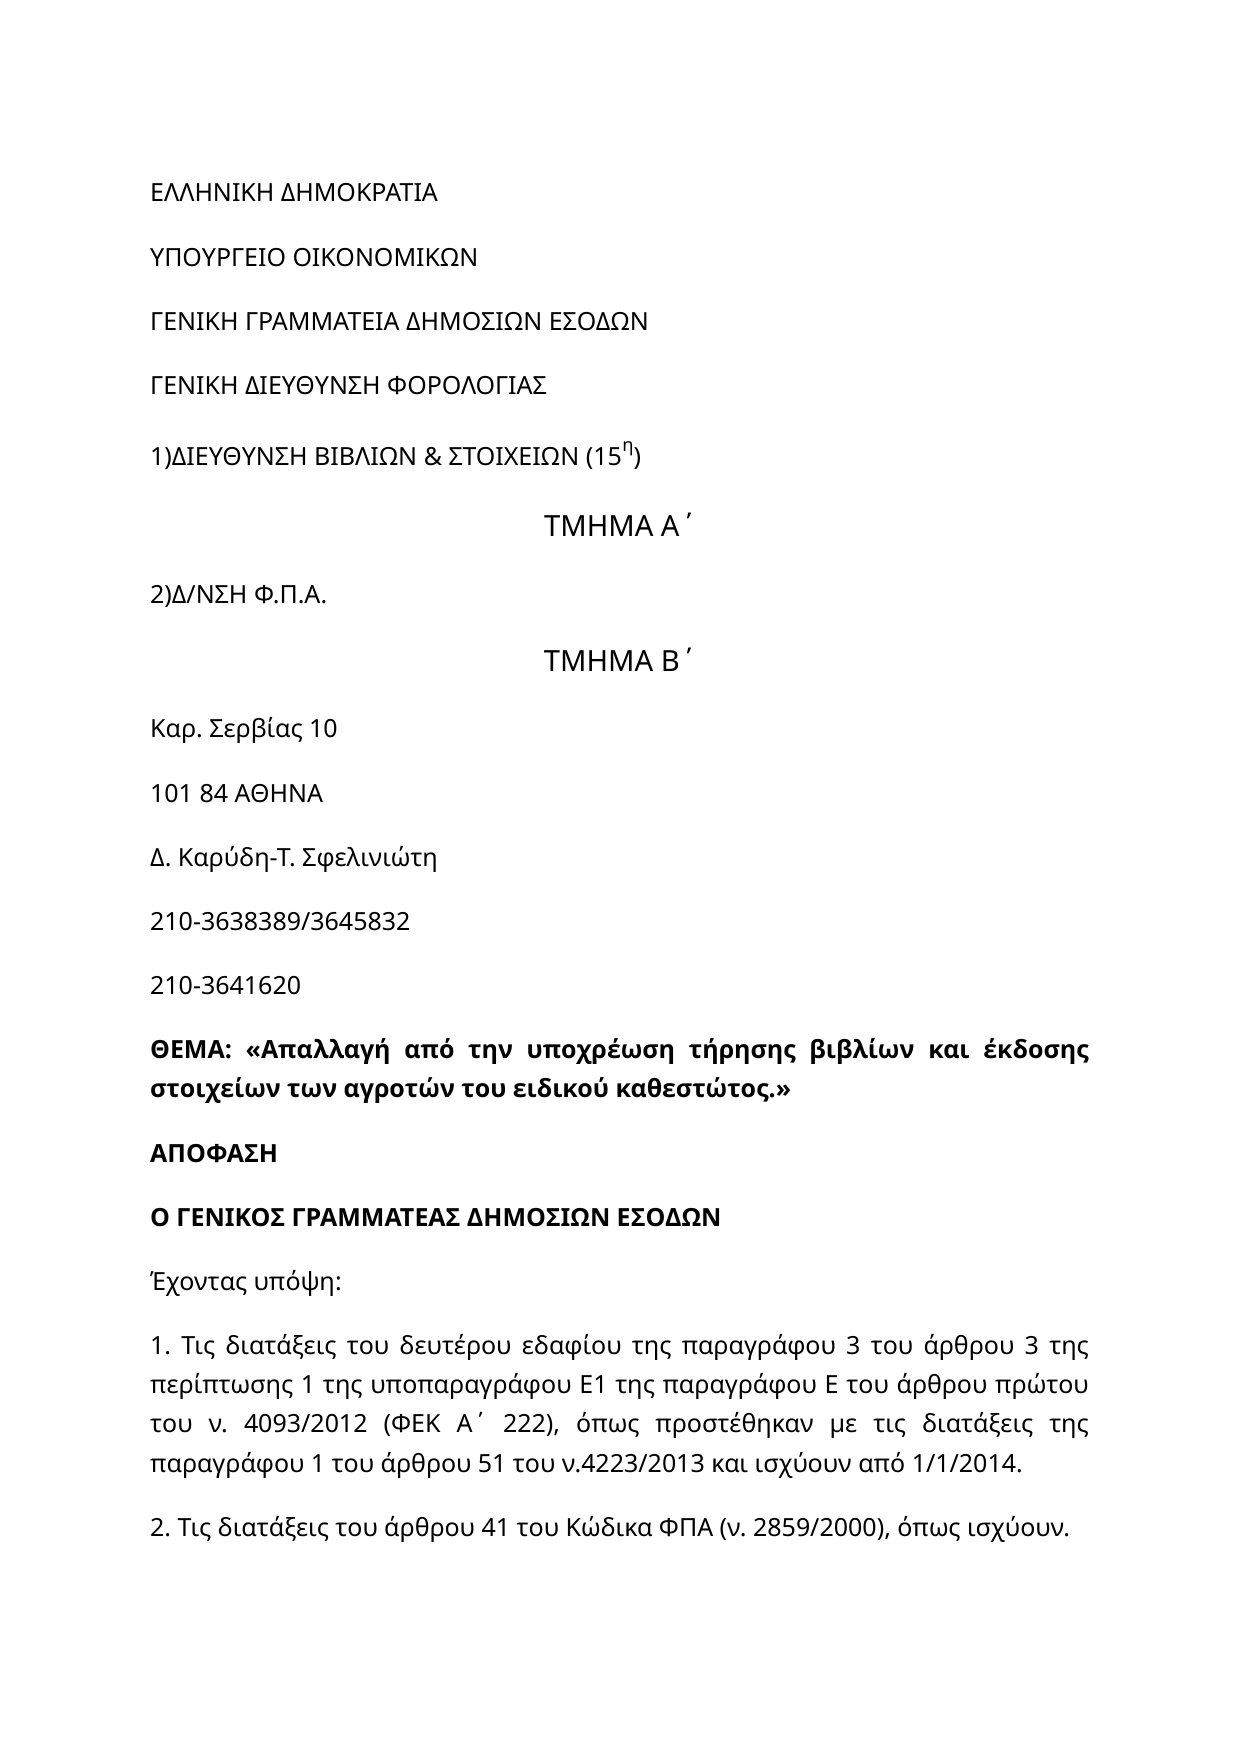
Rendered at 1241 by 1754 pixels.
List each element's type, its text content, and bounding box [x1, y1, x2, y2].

text 2)Δ/ΝΣΗ Φ.Π.Α. [150, 576, 1090, 610]
subtitle ΤΜΗΜΑ Β΄ [150, 640, 1090, 680]
text 1)ΔΙΕΥΘΥΝΣΗ ΒΙΒΛΙΩΝ & ΣΤΟΙΧΕΙΩΝ (15η) [150, 432, 1090, 474]
text Δ. Καρύδη-Τ. Σφελινιώτη [150, 839, 1090, 873]
text Ο ΓΕΝΙΚΟΣ ΓΡΑΜΜΑΤΕΑΣ ΔΗΜΟΣΙΩΝ ΕΣΟΔΩΝ [150, 1199, 1090, 1233]
text Καρ. Σερβίας 10 [150, 711, 1090, 745]
text 101 84 ΑΘΗΝΑ [150, 775, 1090, 809]
text ΕΛΛΗΝΙΚΗ ΔΗΜΟΚΡΑΤΙΑ [150, 175, 1090, 209]
text 1. Τις διατάξεις του δευτέρου εδαφίου της παραγράφου 3 του άρθρου 3 της περίπτωσης 1 της υποπαραγράφου Ε1 της παραγράφου Ε του άρθρου πρώτου του ν. 4093/2012 (ΦΕΚ Α΄ 222), όπως προστέθηκαν με τις διατάξεις της παραγράφου 1 του άρθρου 51 του ν.4223/2013 και ισχύουν από 1/1/2014. [150, 1328, 1090, 1479]
text 2. Τις διατάξεις του άρθρου 41 του Κώδικα ΦΠΑ (ν. 2859/2000), όπως ισχύουν. [150, 1509, 1090, 1543]
text ΓΕΝΙΚΗ ΔΙΕΥΘΥΝΣΗ ΦΟΡΟΛΟΓΙΑΣ [150, 367, 1090, 402]
subtitle ΤΜΗΜΑ Α΄ [150, 506, 1090, 545]
text 210-3641620 [150, 968, 1090, 1002]
text ΘΕΜΑ: «Απαλλαγή από την υποχρέωση τήρησης βιβλίων και έκδοσης στοιχείων των αγροτών του ειδικού καθεστώτος.» [150, 1032, 1090, 1105]
text 210-3638389/3645832 [150, 903, 1090, 938]
text ΓΕΝΙΚΗ ΓΡΑΜΜΑΤΕΙΑ ΔΗΜΟΣΙΩΝ ΕΣΟΔΩΝ [150, 303, 1090, 337]
text Έχοντας υπόψη: [150, 1263, 1090, 1298]
text ΥΠΟΥΡΓΕΙΟ ΟΙΚΟΝΟΜΙΚΩΝ [150, 239, 1090, 273]
text ΑΠΟΦΑΣΗ [150, 1135, 1090, 1169]
